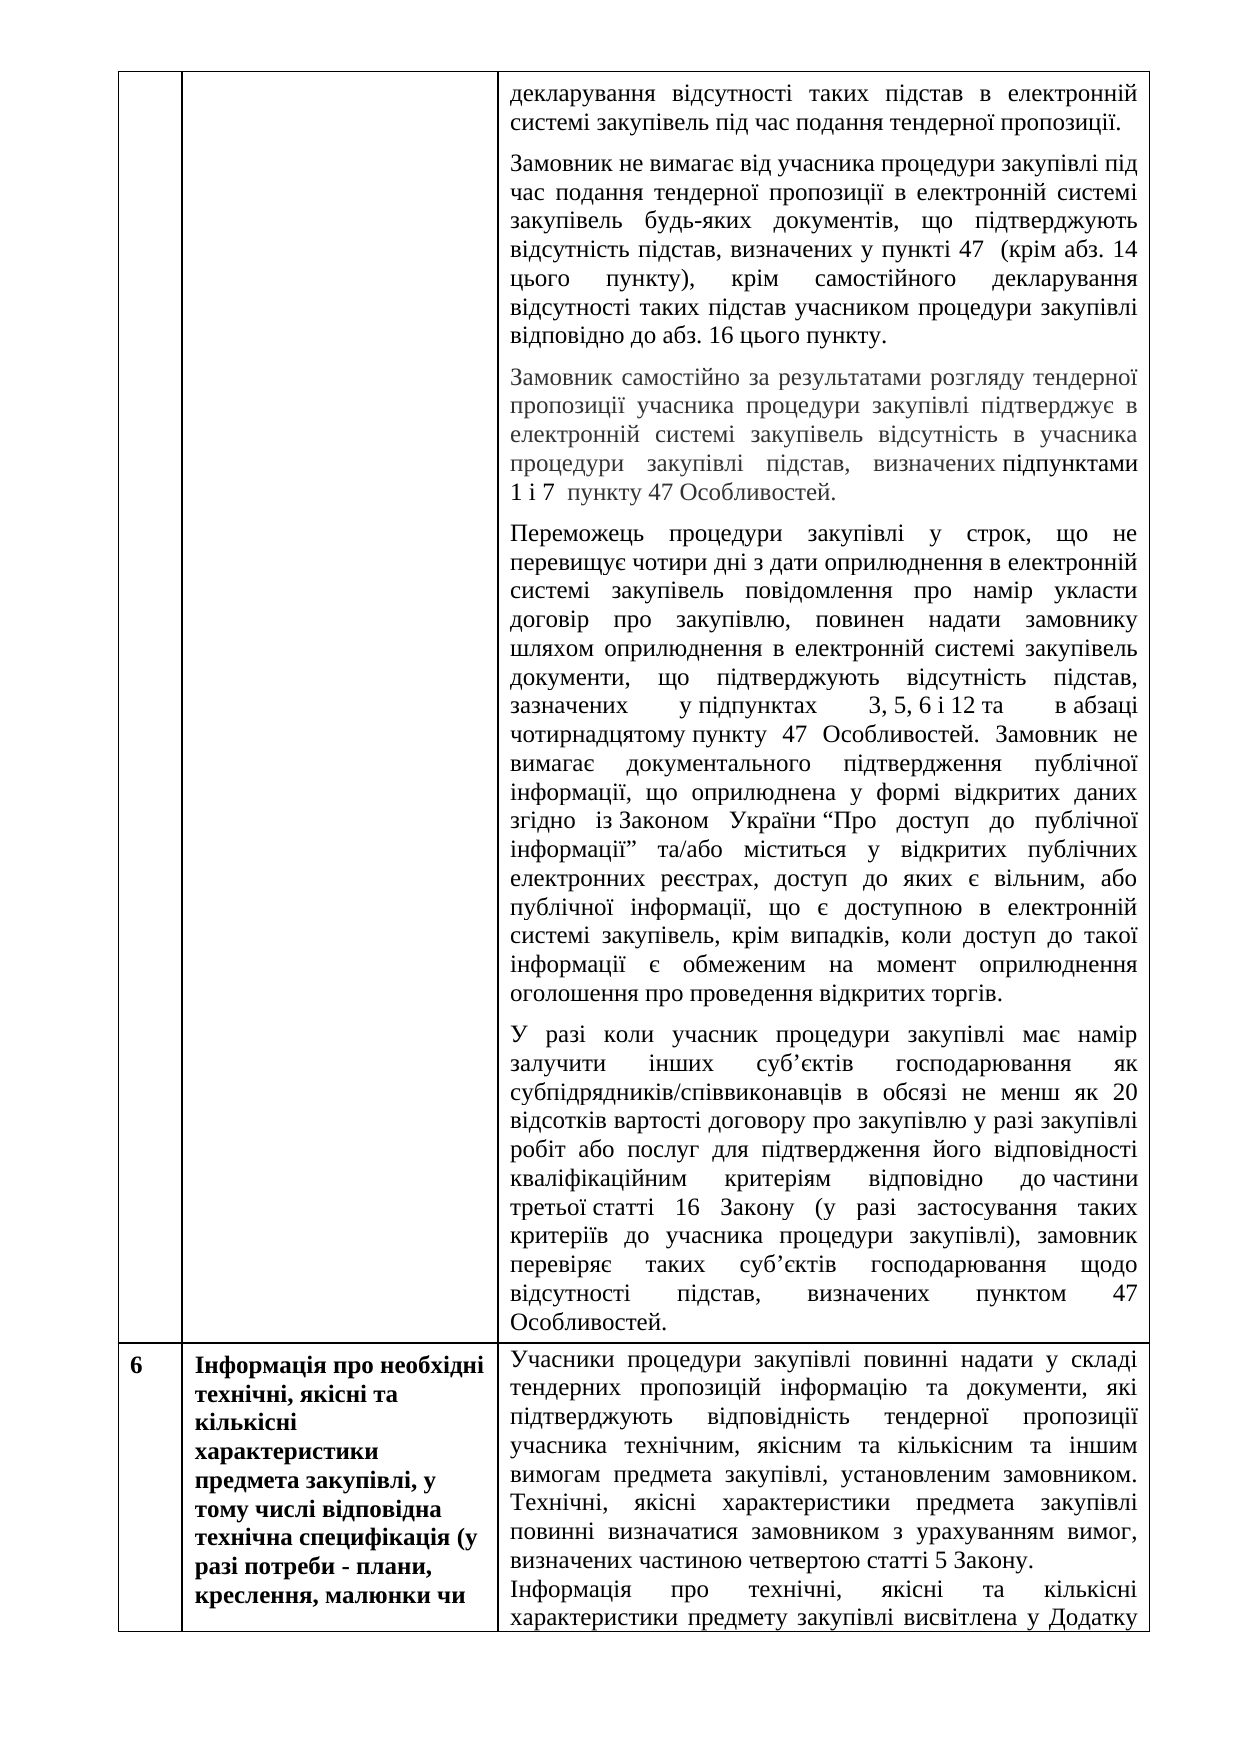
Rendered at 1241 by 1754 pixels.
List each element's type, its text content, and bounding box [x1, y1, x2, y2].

table_cell Учасники процедури закупівлі повинні надати у складі тендерних пропозицій інформацію та документи, які підтверджують відповідність тендерної пропозиції учасника технічним, якісним та кількісним та іншим вимогам предмета закупівлі, установленим замовником. Технічні, якісні характеристики предмета закупівлі повинні визначатися замовником з урахуванням вимог, визначених частиною четвертою статті 5 Закону. Інформація про технічні, якісні та кількісні характеристики предмету закупівлі висвітлена у Додатку [499, 1344, 1149, 1631]
table_cell декларування відсутності таких підстав в електронній системі закупівель під час подання тендерної пропозиції. Замовник не вимагає від учасника процедури закупівлі під час подання тендерної пропозиції в електронній системі закупівель будь-яких документів, що підтверджують відсутність підстав, визначених у пункті 47 (крім абз. 14 цього пункту), крім самостійного декларування відсутності таких підстав учасником процедури закупівлі відповідно до абз. 16 цього пункту. Замовник самостійно за результатами розгляду тендерної пропозиції учасника процедури закупівлі підтверджує в електронній системі закупівель відсутність в учасника процедури закупівлі підстав, визначених підпунктами 1 і 7 пункту 47 Особливостей. Переможець процедури закупівлі у строк, що не перевищує чотири дні з дати оприлюднення в електронній системі закупівель повідомлення про намір укласти договір про закупівлю, повинен надати замовнику шляхом оприлюднення в електронній системі закупівель документи, що підтверджують відсутність підстав, зазначених у підпунктах 3, 5, 6 і 12 та в абзаці чотирнадцятому пункту 47 Особливостей. Замовник не вимагає документального підтвердження публічної інформації, що оприлюднена у формі відкритих даних згідно із Законом України “Про доступ до публічної інформації” та/або міститься у відкритих публічних електронних реєстрах, доступ до яких є вільним, або публічної інформації, що є доступною в електронній системі закупівель, крім випадків, коли доступ до такої інформації є обмеженим на момент оприлюднення оголошення про проведення відкритих торгів. У разі коли учасник процедури закупівлі має намір залучити інших суб’єктів господарювання як субпідрядників/співвиконавців в обсязі не менш як 20 відсотків вартості договору про закупівлю у разі закупівлі робіт або послуг для підтвердження його відповідності кваліфікаційним критеріям відповідно до частини третьої статті 16 Закону (у разі застосування таких критеріїв до учасника процедури закупівлі), замовник перевіряє таких суб’єктів господарювання щодо відсутності підстав, визначених пунктом 47 Особливостей. [499, 72, 1149, 1342]
table_cell [183, 72, 497, 1342]
table_cell 6 [119, 1344, 181, 1631]
table_cell Інформація про необхідні технічні, якісні та кількісні характеристики предмета закупівлі, у тому числі відповідна технічна специфікація (у разі потреби - плани, креслення, малюнки чи [183, 1344, 497, 1631]
table_cell [119, 72, 181, 1342]
